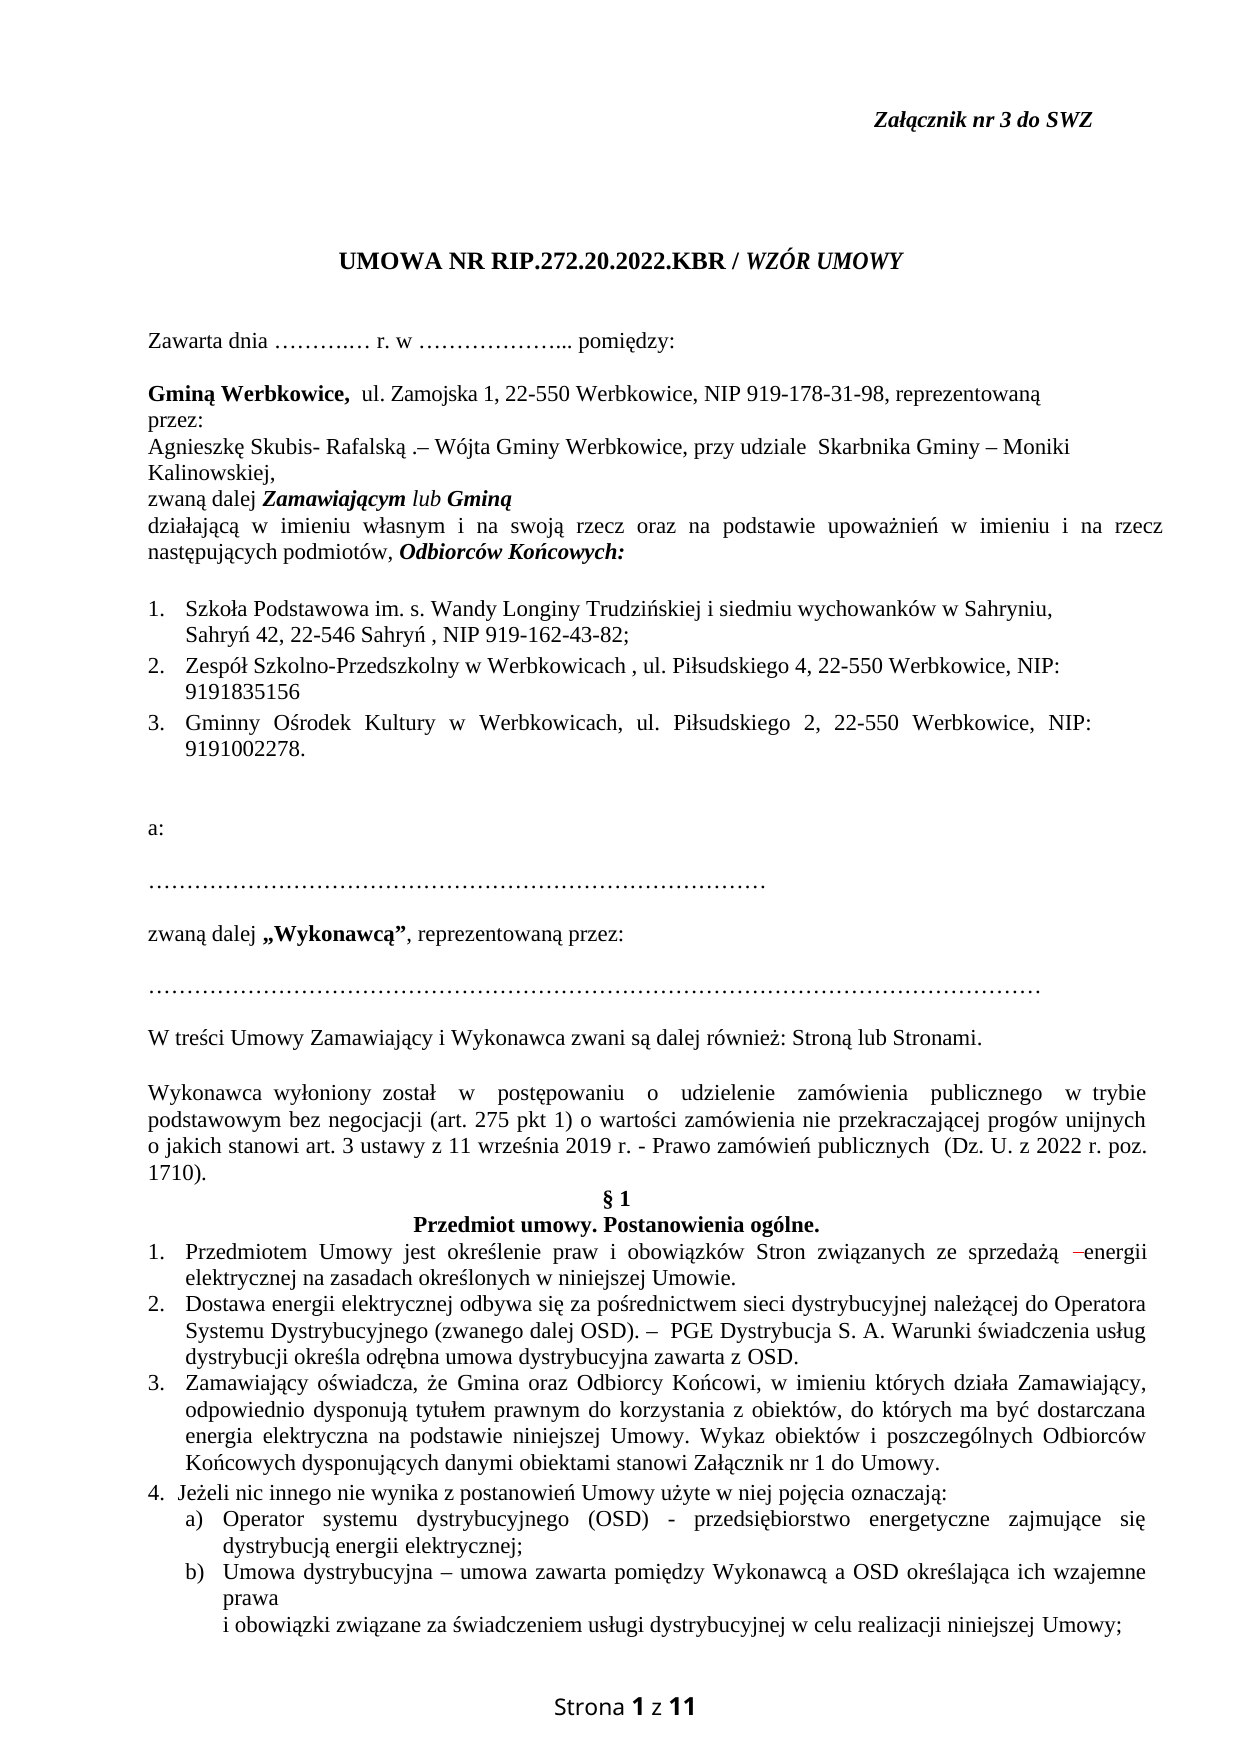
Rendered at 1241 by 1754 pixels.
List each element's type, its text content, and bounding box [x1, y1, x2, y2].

text zwaną dalej „Wykonawcą”, reprezentowaną przez: [148, 920, 1132, 946]
text ……………………………………………………………………………………………………… [148, 973, 1165, 999]
text Przedmiot umowy. Postanowienia ogólne. [85, 1211, 1147, 1238]
text Wykonawca wyłoniony został w postępowaniu o udzielenie zamówienia publicznego w trybie podstawowym bez negocjacji (art. 275 pkt 1) o wartości zamówienia nie przekraczającej progów unijnych o jakich stanowi art. 3 ustawy z 11 września 2019 r. - Prawo zamówień publicznych (Dz. U. z 2022 r. poz. 1710). [148, 1079, 1147, 1185]
text działającą w imieniu własnym i na swoją rzecz oraz na podstawie upoważnień w imieniu i na rzecz następujących podmiotów, Odbiorców Końcowych: [148, 512, 1165, 564]
text Załącznik nr 3 do SWZ [85, 106, 1093, 133]
text § 1 [85, 1185, 1147, 1211]
text zwaną dalej Zamawiającym lub Gminą [148, 486, 1165, 512]
list Jeżeli nic innego nie wynika z postanowień Umowy użyte w niej pojęcia oznaczają: [148, 1479, 1147, 1505]
text Agnieszkę Skubis- Rafalską .– Wójta Gminy Werbkowice, przy udziale Skarbnika Gminy – Moniki Kalinowskiej, [148, 433, 1092, 486]
list Przedmiotem Umowy jest określenie praw i obowiązków Stron związanych ze sprzedażą energii elektrycznej na zasadach określonych w niniejszej Umowie. [148, 1238, 1147, 1290]
list Szkoła Podstawowa im. s. Wandy Longiny Trudzińskiej i siedmiu wychowanków w Sahryniu, Sahryń 42, 22-546 Sahryń , NIP 919-162-43-82; [148, 595, 1092, 648]
text W treści Umowy Zamawiający i Wykonawca zwani są dalej również: Stroną lub Stronami. [148, 1024, 1165, 1051]
list Dostawa energii elektrycznej odbywa się za pośrednictwem sieci dystrybucyjnej należącej do Operatora Systemu Dystrybucyjnego (zwanego dalej OSD). – PGE Dystrybucja S. A. Warunki świadczenia usług dystrybucji określa odrębna umowa dystrybucyjna zawarta z OSD. [148, 1290, 1147, 1369]
list Operator systemu dystrybucyjnego (OSD) - przedsiębiorstwo energetyczne zajmujące się dystrybucją energii elektrycznej; [185, 1505, 1147, 1558]
list Zespół Szkolno-Przedszkolny w Werbkowicach , ul. Piłsudskiego 4, 22-550 Werbkowice, NIP: 9191835156 [148, 652, 1092, 705]
text ……………………………………………………………………… [148, 867, 1132, 893]
list Gminny Ośrodek Kultury w Werbkowicach, ul. Piłsudskiego 2, 22-550 Werbkowice, NIP: 9191002278. [148, 709, 1092, 762]
text Zawarta dnia ……….… r. w ………………... pomiędzy: [148, 327, 1165, 354]
text Gminą Werbkowice, ul. Zamojska 1, 22-550 Werbkowice, NIP 919-178-31-98, reprezentowaną przez: [148, 380, 1092, 433]
list Zamawiający oświadcza, że Gmina oraz Odbiorcy Końcowi, w imieniu których działa Zamawiający, odpowiednio dysponują tytułem prawnym do korzystania z obiektów, do których ma być dostarczana energia elektryczna na podstawie niniejszej Umowy. Wykaz obiektów i poszczególnych Odbiorców Końcowych dysponujących danymi obiektami stanowi Załącznik nr 1 do Umowy. [148, 1369, 1147, 1475]
text UMOWA NR RIP.272.20.2022.KBR / WZÓR UMOWY [85, 246, 1155, 274]
list Umowa dystrybucyjna – umowa zawarta pomiędzy Wykonawcą a OSD określająca ich wzajemne prawa i obowiązki związane za świadczeniem usługi dystrybucyjnej w celu realizacji niniejszej Umowy; [185, 1558, 1147, 1637]
text a: [148, 814, 1165, 841]
